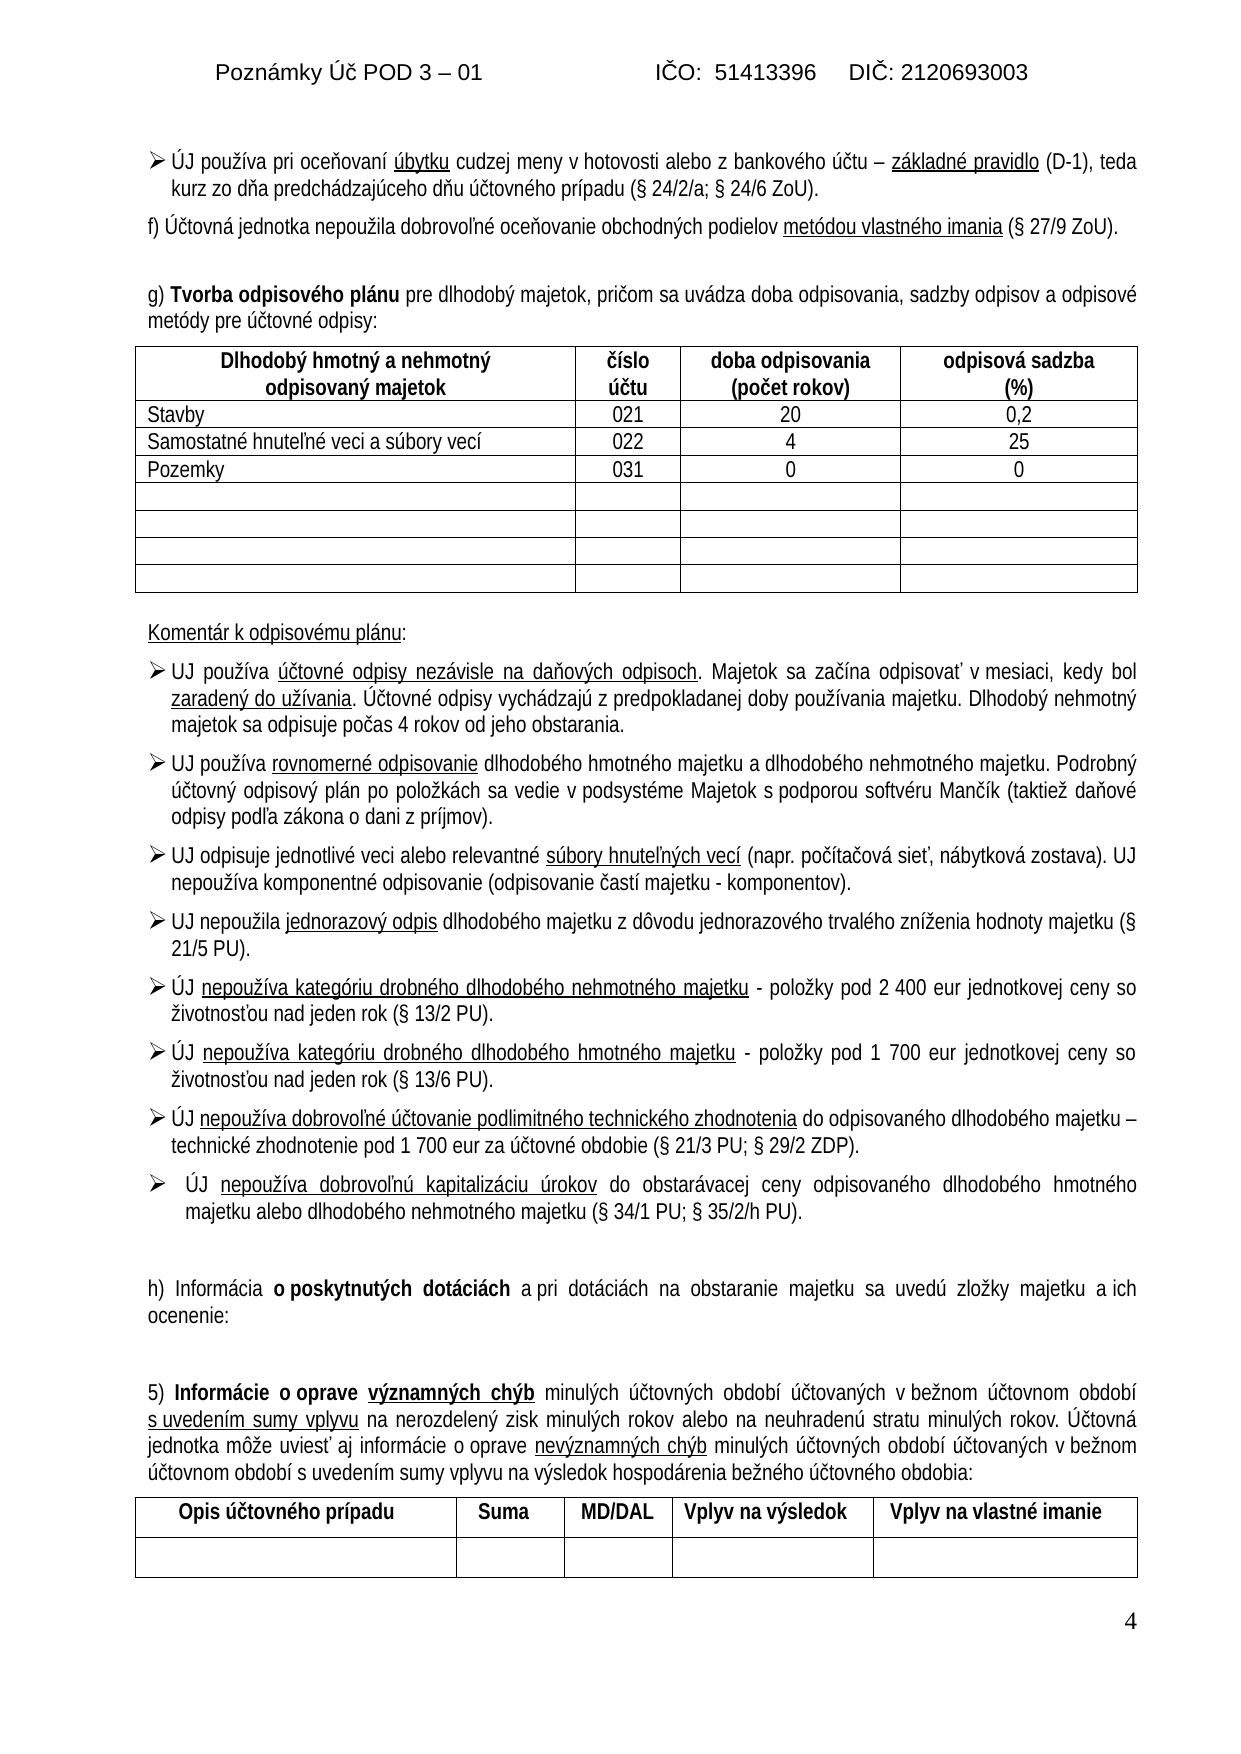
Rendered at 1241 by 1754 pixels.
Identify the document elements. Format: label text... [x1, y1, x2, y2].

table_cell 022 [576, 428, 680, 455]
list UJ odpisuje jednotlivé veci alebo relevantné súbory hnuteľných vecí (napr. počítačová sieť, nábytková zostava). UJ nepoužíva komponentné odpisovanie (odpisovanie častí majetku - komponentov). [148, 842, 1137, 895]
table_cell [673, 1538, 873, 1577]
list UJ používa rovnomerné odpisovanie dlhodobého hmotného majetku a dlhodobého nehmotného majetku. Podrobný účtovný odpisový plán po položkách sa vedie v podsystéme Majetok s podporou softvéru Mančík (taktiež daňové odpisy podľa zákona o dani z príjmov). [148, 750, 1137, 829]
table_header Suma [457, 1498, 564, 1537]
table_header Dlhodobý hmotný a nehmotný odpisovaný majetok [136, 347, 575, 400]
list ÚJ nepoužíva kategóriu drobného dlhodobého hmotného majetku - položky pod 1 700 eur jednotkovej ceny so životnosťou nad jeden rok (§ 13/6 PU). [148, 1039, 1137, 1092]
table_cell [681, 538, 900, 564]
table_cell Samostatné hnuteľné veci a súbory vecí [136, 428, 575, 455]
subtitle h) Informácia o poskytnutých dotáciách a pri dotáciách na obstaranie majetku sa uvedú zložky majetku a ich ocenenie: [148, 1275, 1137, 1328]
table_cell Stavby [136, 401, 575, 427]
list UJ používa účtovné odpisy nezávisle na daňových odpisoch. Majetok sa začína odpisovať v mesiaci, kedy bol zaradený do užívania. Účtovné odpisy vychádzajú z predpokladanej doby používania majetku. Dlhodobý nehmotný majetok sa odpisuje počas 4 rokov od jeho obstarania. [148, 658, 1137, 737]
list ÚJ nepoužíva dobrovoľné účtovanie podlimitného technického zhodnotenia do odpisovaného dlhodobého majetku – technické zhodnotenie pod 1 700 eur za účtovné obdobie (§ 21/3 PU; § 29/2 ZDP). [148, 1105, 1137, 1158]
table_cell 031 [576, 456, 680, 482]
list ÚJ používa pri oceňovaní úbytku cudzej meny v hotovosti alebo z bankového účtu – základné pravidlo (D-1), teda kurz zo dňa predchádzajúceho dňu účtovného prípadu (§ 24/2/a; § 24/6 ZoU). [148, 148, 1137, 201]
subtitle g) Tvorba odpisového plánu pre dlhodobý majetok, pričom sa uvádza doba odpisovania, sadzby odpisov a odpisové metódy pre účtovné odpisy: [148, 281, 1137, 334]
table_header Opis účtovného prípadu [136, 1498, 456, 1537]
table_cell [681, 511, 900, 537]
table_cell [901, 565, 1137, 592]
table_cell 0 [901, 456, 1137, 482]
table_cell 0,2 [901, 401, 1137, 427]
text Komentár k odpisovému plánu: [148, 619, 1137, 645]
text f) Účtovná jednotka nepoužila dobrovoľné oceňovanie obchodných podielov metódou vlastného imania (§ 27/9 ZoU). [148, 213, 1137, 240]
table_cell [136, 565, 575, 592]
table_cell 20 [681, 401, 900, 427]
list ÚJ nepoužíva kategóriu drobného dlhodobého nehmotného majetku - položky pod 2 400 eur jednotkovej ceny so životnosťou nad jeden rok (§ 13/2 PU). [148, 973, 1137, 1027]
table_cell 021 [576, 401, 680, 427]
table_header číslo účtu [576, 347, 680, 400]
table_header Vplyv na výsledok [673, 1498, 873, 1537]
table_cell [901, 538, 1137, 564]
list ÚJ nepoužíva dobrovoľnú kapitalizáciu úrokov do obstarávacej ceny odpisovaného dlhodobého hmotného majetku alebo dlhodobého nehmotného majetku (§ 34/1 PU; § 35/2/h PU). [148, 1171, 1137, 1224]
table_cell [576, 511, 680, 537]
table_cell [901, 483, 1137, 509]
table_cell 25 [901, 428, 1137, 455]
table_cell [576, 538, 680, 564]
table_header MD/DAL [565, 1498, 672, 1537]
table_cell 0 [681, 456, 900, 482]
table_cell [136, 1538, 456, 1577]
table_cell [681, 483, 900, 509]
table_cell [136, 511, 575, 537]
table_cell [576, 565, 680, 592]
table_cell [136, 483, 575, 509]
table_cell [576, 483, 680, 509]
table_cell 4 [681, 428, 900, 455]
table_cell [874, 1538, 1137, 1577]
subtitle 5) Informácie o oprave významných chýb minulých účtovných období účtovaných v bežnom účtovnom období s uvedením sumy vplyvu na nerozdelený zisk minulých rokov alebo na neuhradenú stratu minulých rokov. Účtovná jednotka môže uviesť aj informácie o oprave nevýznamných chýb minulých účtovných období účtovaných v bežnom účtovnom období s uvedením sumy vplyvu na výsledok hospodárenia bežného účtovného obdobia: [148, 1379, 1137, 1485]
table_header doba odpisovania (počet rokov) [681, 347, 900, 400]
table_cell Pozemky [136, 456, 575, 482]
table_cell [681, 565, 900, 592]
table_header Vplyv na vlastné imanie [874, 1498, 1137, 1537]
table_cell [901, 511, 1137, 537]
list UJ nepoužila jednorazový odpis dlhodobého majetku z dôvodu jednorazového trvalého zníženia hodnoty majetku (§ 21/5 PU). [148, 908, 1137, 961]
table_cell [136, 538, 575, 564]
table_cell [457, 1538, 564, 1577]
table_cell [565, 1538, 672, 1577]
table_header odpisová sadzba (%) [901, 347, 1137, 400]
